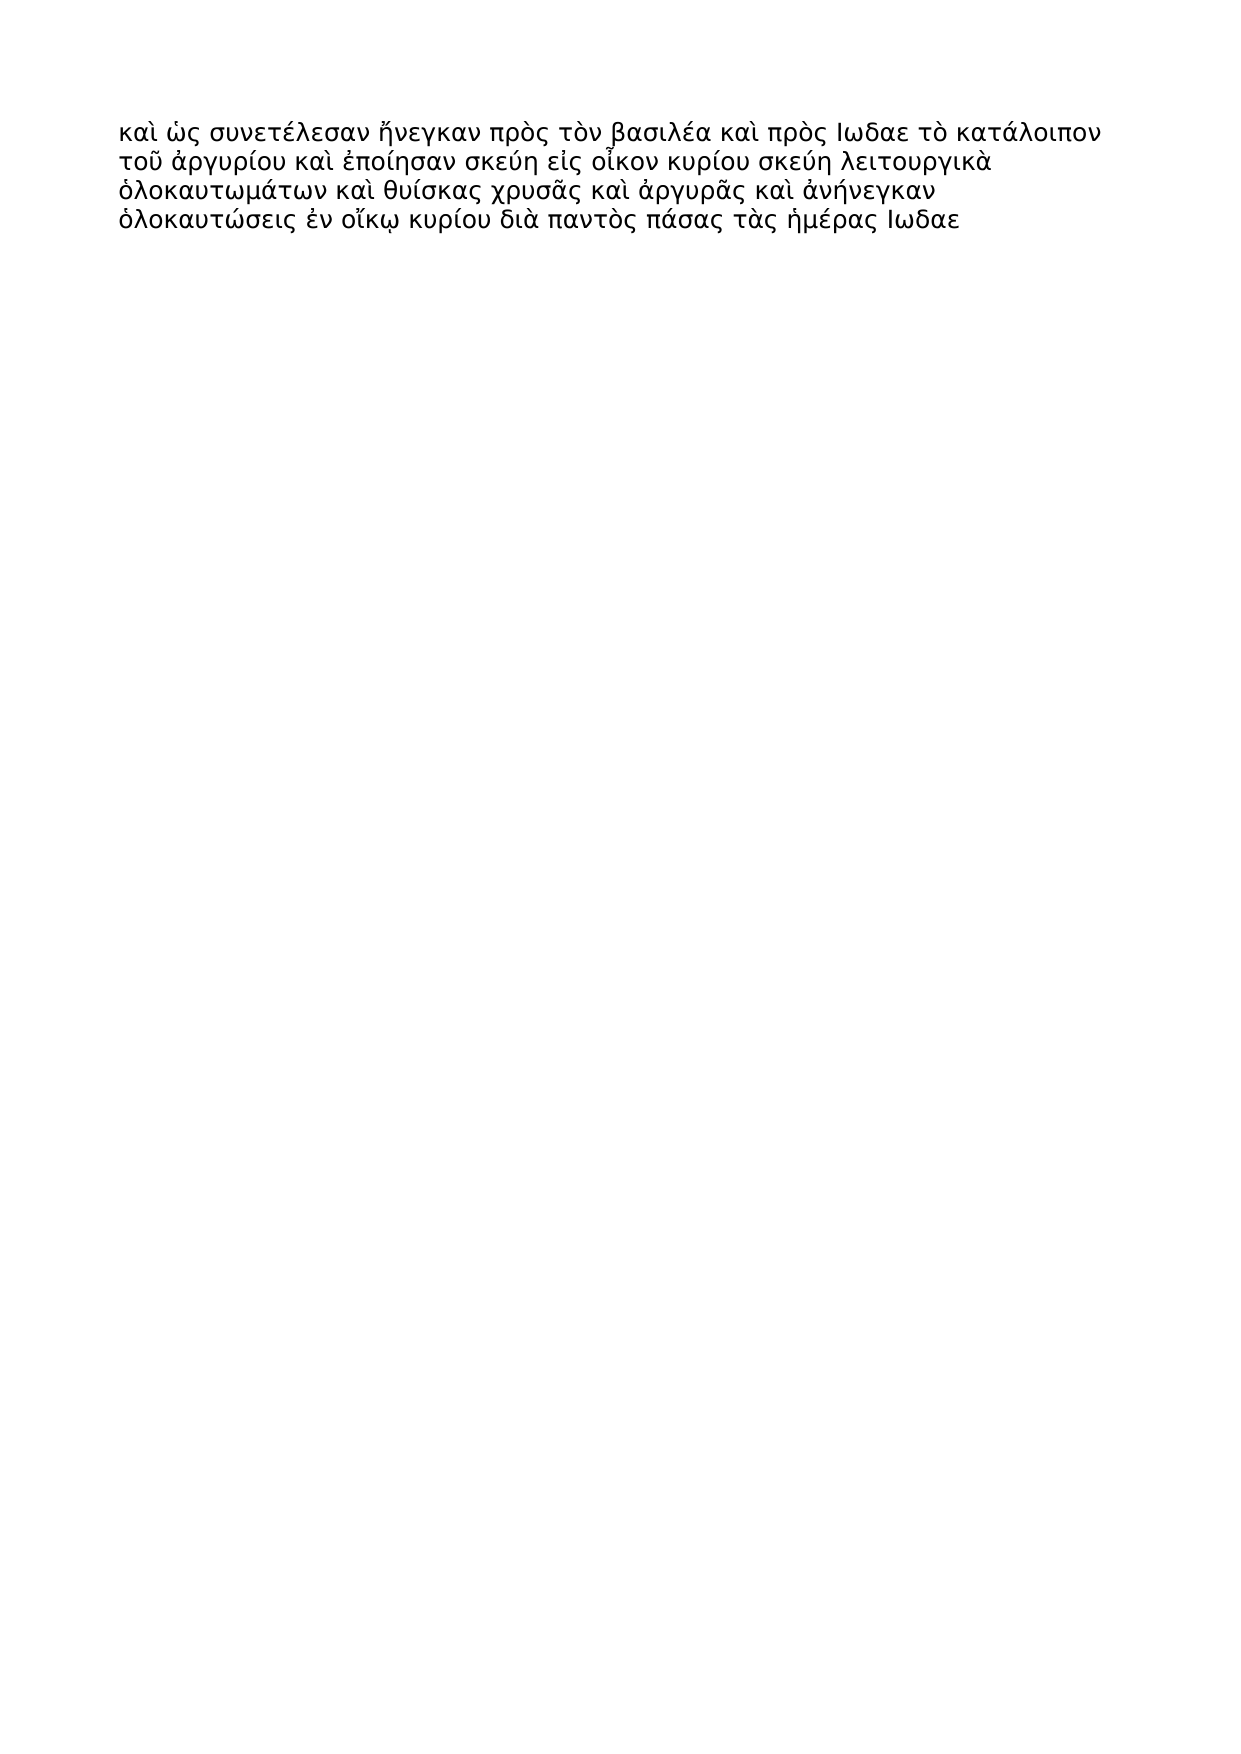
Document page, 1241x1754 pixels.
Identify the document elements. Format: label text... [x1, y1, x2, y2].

text καὶ ὡς συνετέλεσαν ἤνεγκαν πρὸς τὸν βασιλέα καὶ πρὸς Ιωδαε τὸ κατάλοιπον τοῦ ἀργυρίου καὶ ἐποίησαν σκεύη εἰς οἶκον κυρίου σκεύη λειτουργικὰ ὁλοκαυτωμάτων καὶ θυίσκας χρυσᾶς καὶ ἀργυρᾶς καὶ ἀνήνεγκαν ὁλοκαυτώσεις ἐν οἴκῳ κυρίου διὰ παντὸς πάσας τὰς ἡμέρας Ιωδαε [118, 118, 1122, 235]
